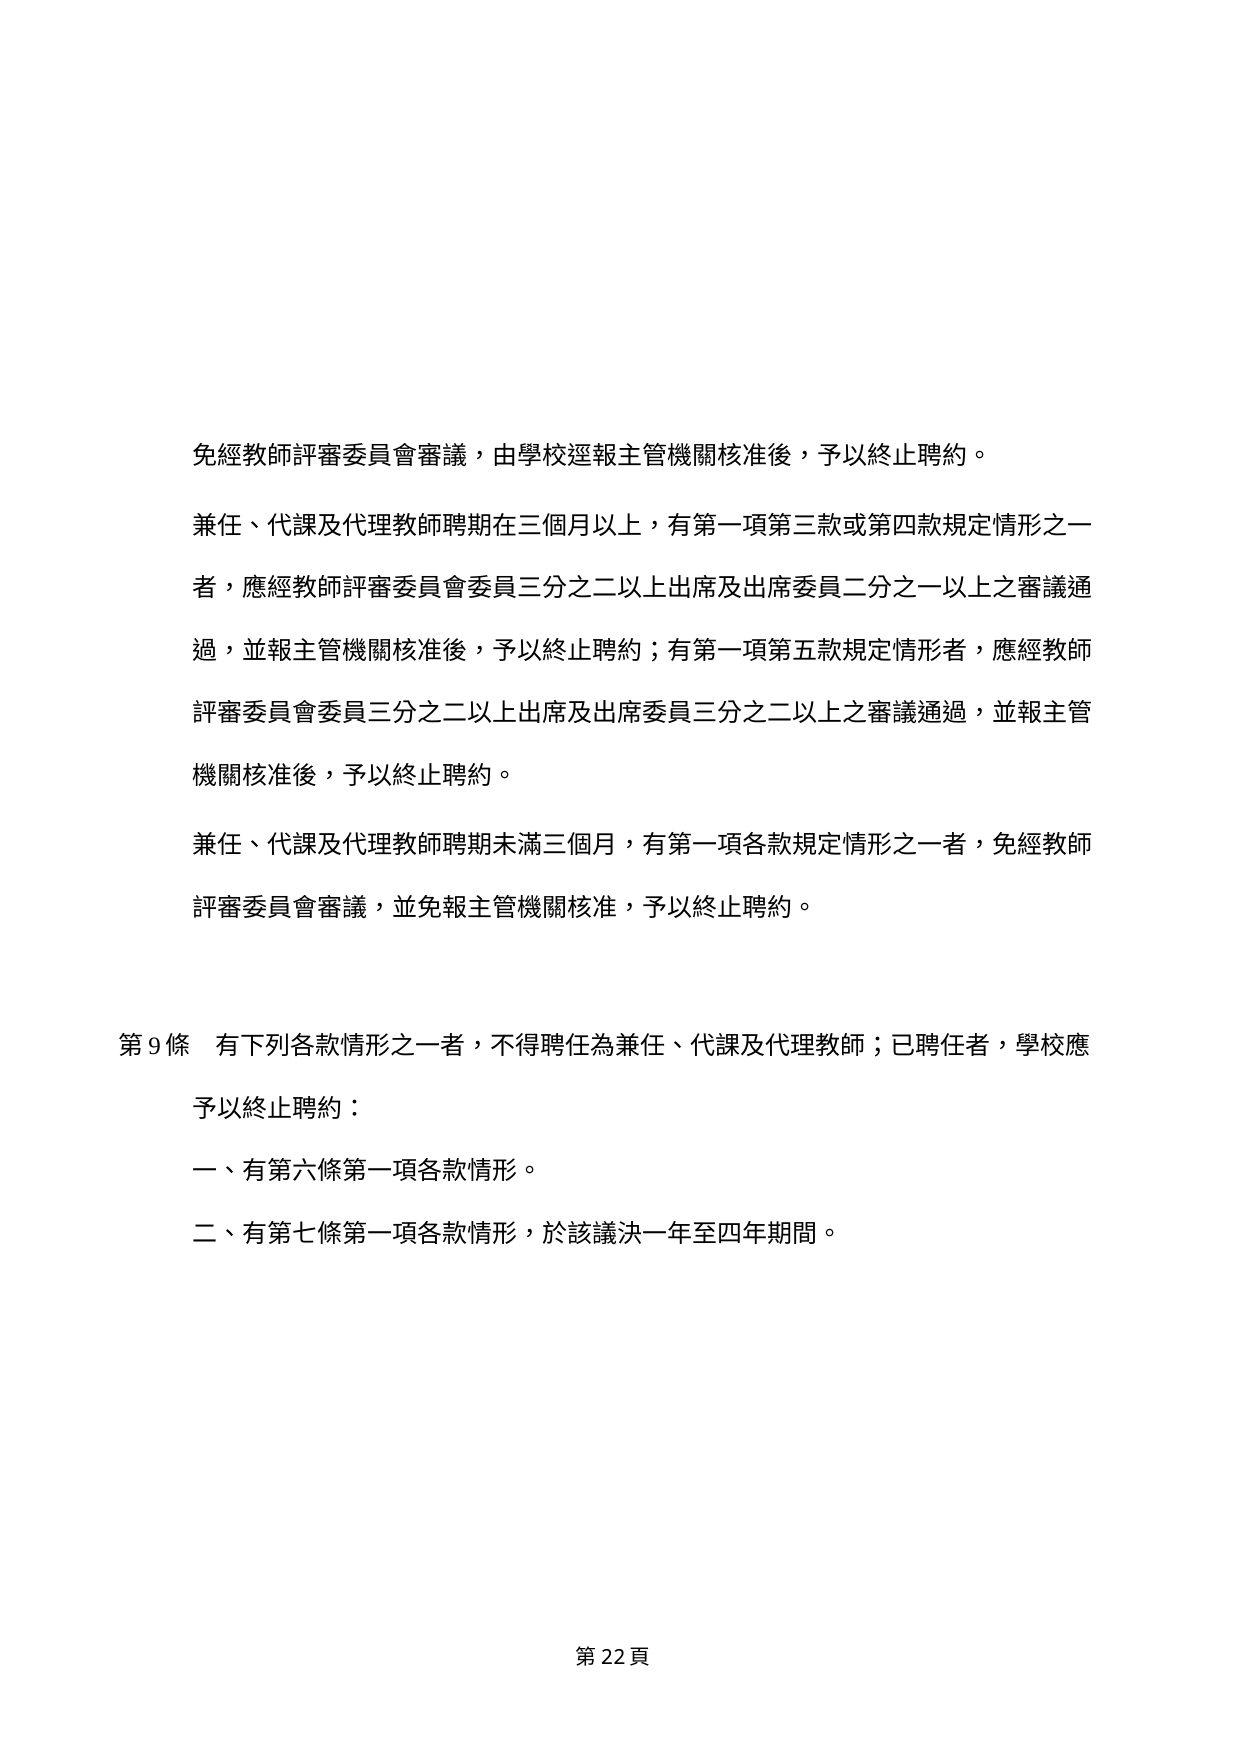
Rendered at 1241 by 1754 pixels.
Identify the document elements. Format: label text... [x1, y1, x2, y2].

text 一、有第六條第一項各款情形。 [192, 1127, 1107, 1190]
text 二、有第七條第一項各款情形，於該議決一年至四年期間。 [192, 1190, 1107, 1252]
text 第9條 有下列各款情形之一者，不得聘任為兼任、代課及代理教師；已聘任者，學校應予以終止聘約： [118, 1002, 1107, 1127]
text 兼任、代課及代理教師聘期在三個月以上，有前項第一款或第二款規定情形之一者，免經教師評審委員會審議，由學校逕報主管機關核准後，予以終止聘約。 [192, 412, 1107, 475]
text 兼任、代課及代理教師聘期在三個月以上，有第一項第三款或第四款規定情形之一者，應經教師評審委員會委員三分之二以上出席及出席委員二分之一以上之審議通過，並報主管機關核准後，予以終止聘約；有第一項第五款規定情形者，應經教師評審委員會委員三分之二以上出席及出席委員三分之二以上之審議通過，並報主管機關核准後，予以終止聘約。 [192, 482, 1107, 794]
text 兼任、代課及代理教師聘期未滿三個月，有第一項各款規定情形之一者，免經教師評審委員會審議，並免報主管機關核准，予以終止聘約。 [192, 801, 1107, 926]
